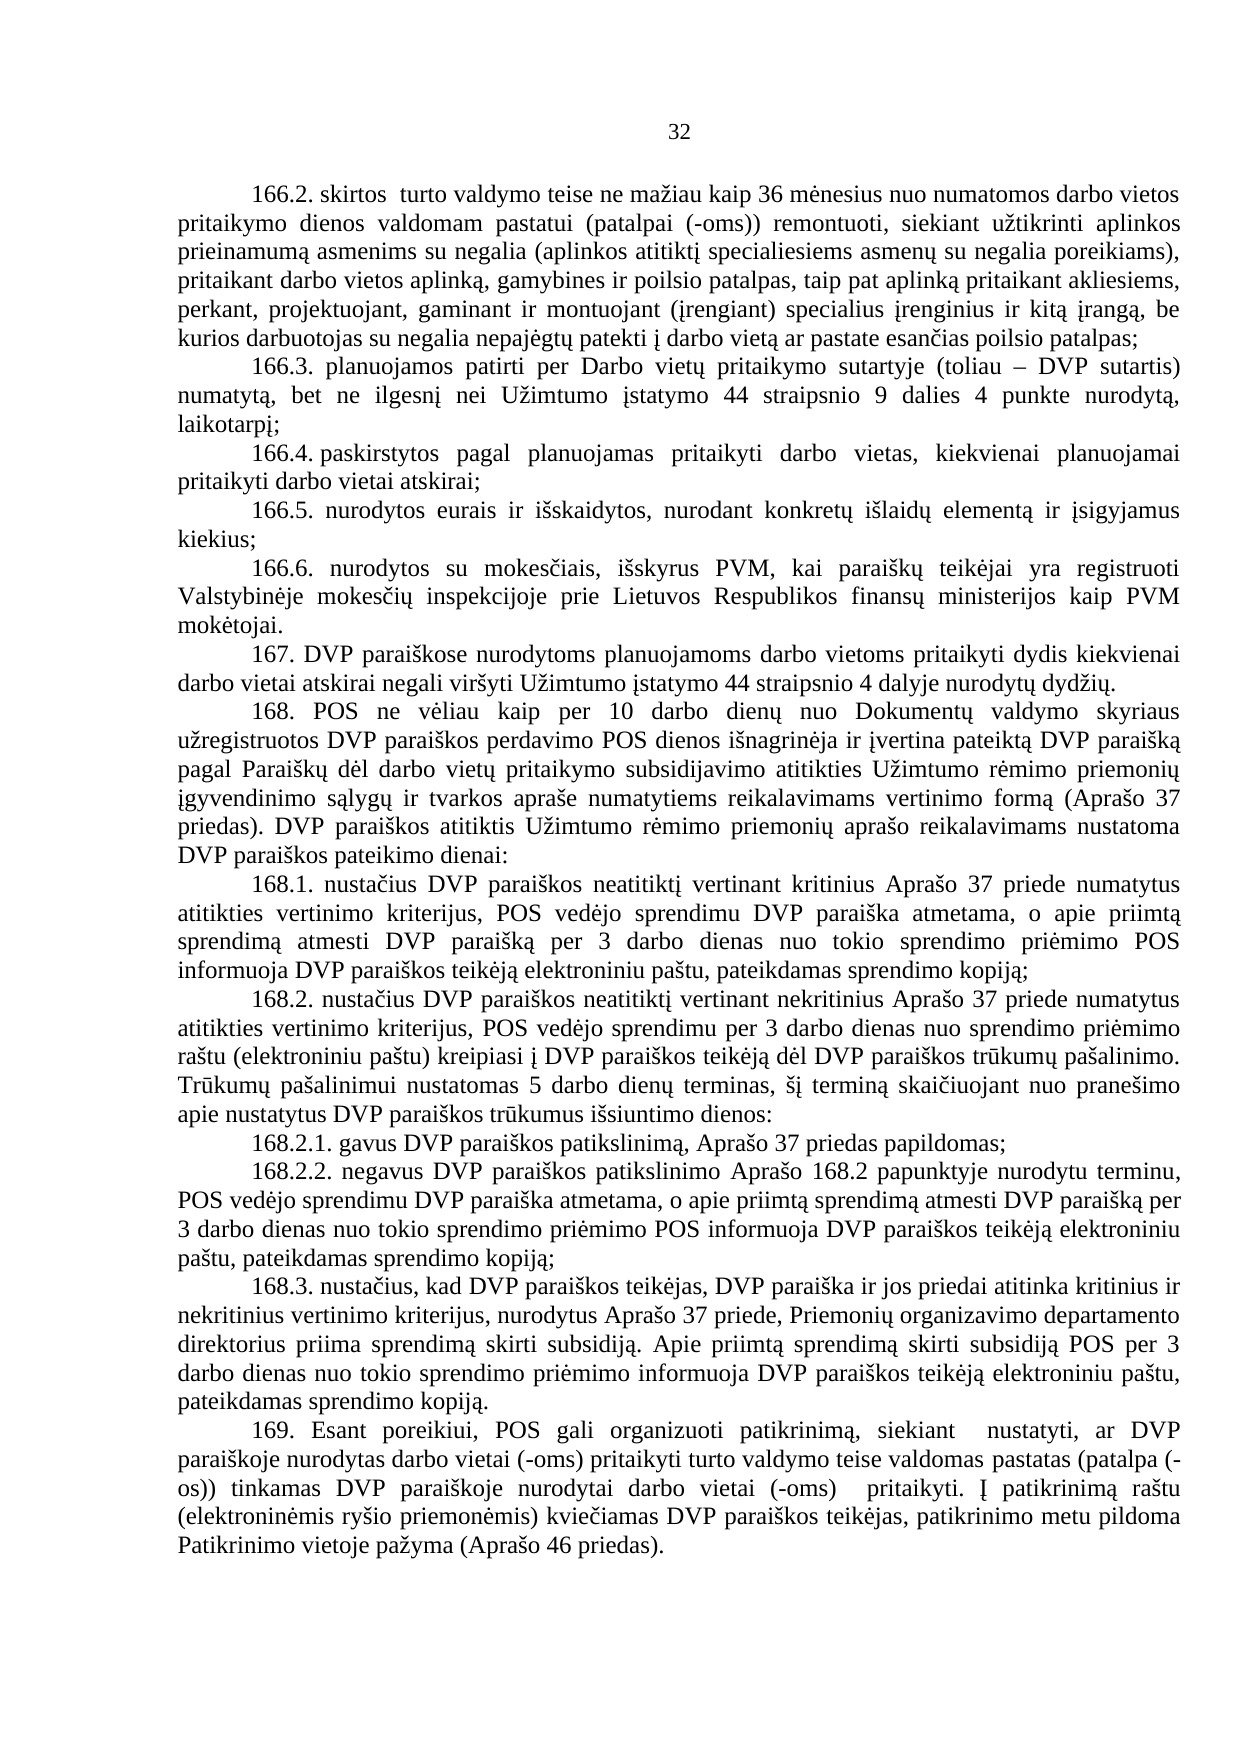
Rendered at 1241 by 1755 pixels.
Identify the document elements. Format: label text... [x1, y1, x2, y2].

text 166.4. paskirstytos pagal planuojamas pritaikyti darbo vietas, kiekvienai planuojamai pritaikyti darbo vietai atskirai; [177, 438, 1181, 495]
text 167. DVP paraiškose nurodytoms planuojamoms darbo vietoms pritaikyti dydis kiekvienai darbo vietai atskirai negali viršyti Užimtumo įstatymo 44 straipsnio 4 dalyje nurodytų dydžių. [177, 639, 1181, 696]
text 168.2. nustačius DVP paraiškos neatitiktį vertinant nekritinius Aprašo 37 priede numatytus atitikties vertinimo kriterijus, POS vedėjo sprendimu per 3 darbo dienas nuo sprendimo priėmimo raštu (elektroniniu paštu) kreipiasi į DVP paraiškos teikėją dėl DVP paraiškos trūkumų pašalinimo. Trūkumų pašalinimui nustatomas 5 darbo dienų terminas, šį terminą skaičiuojant nuo pranešimo apie nustatytus DVP paraiškos trūkumus išsiuntimo dienos: [177, 984, 1181, 1128]
text 168.2.2. negavus DVP paraiškos patikslinimo Aprašo 168.2 papunktyje nurodytu terminu, POS vedėjo sprendimu DVP paraiška atmetama, o apie priimtą sprendimą atmesti DVP paraišką per 3 darbo dienas nuo tokio sprendimo priėmimo POS informuoja DVP paraiškos teikėją elektroniniu paštu, pateikdamas sprendimo kopiją; [177, 1156, 1181, 1271]
text 168.2.1. gavus DVP paraiškos patikslinimą, Aprašo 37 priedas papildomas; [177, 1128, 1181, 1156]
text 168.1. nustačius DVP paraiškos neatitiktį vertinant kritinius Aprašo 37 priede numatytus atitikties vertinimo kriterijus, POS vedėjo sprendimu DVP paraiška atmetama, o apie priimtą sprendimą atmesti DVP paraišką per 3 darbo dienas nuo tokio sprendimo priėmimo POS informuoja DVP paraiškos teikėją elektroniniu paštu, pateikdamas sprendimo kopiją; [177, 869, 1181, 984]
text 166.3. planuojamos patirti per Darbo vietų pritaikymo sutartyje (toliau – DVP sutartis) numatytą, bet ne ilgesnį nei Užimtumo įstatymo 44 straipsnio 9 dalies 4 punkte nurodytą, laikotarpį; [177, 351, 1181, 438]
text 168. POS ne vėliau kaip per 10 darbo dienų nuo Dokumentų valdymo skyriaus užregistruotos DVP paraiškos perdavimo POS dienos išnagrinėja ir įvertina pateiktą DVP paraišką pagal Paraiškų dėl darbo vietų pritaikymo subsidijavimo atitikties Užimtumo rėmimo priemonių įgyvendinimo sąlygų ir tvarkos apraše numatytiems reikalavimams vertinimo formą (Aprašo 37 priedas). DVP paraiškos atitiktis Užimtumo rėmimo priemonių aprašo reikalavimams nustatoma DVP paraiškos pateikimo dienai: [177, 696, 1181, 869]
text 166.6. nurodytos su mokesčiais, išskyrus PVM, kai paraiškų teikėjai yra registruoti Valstybinėje mokesčių inspekcijoje prie Lietuvos Respublikos finansų ministerijos kaip PVM mokėtojai. [177, 553, 1181, 639]
text 169. Esant poreikiui, POS gali organizuoti patikrinimą, siekiant nustatyti, ar DVP paraiškoje nurodytas darbo vietai (-oms) pritaikyti turto valdymo teise valdomas pastatas (patalpa (-os)) tinkamas DVP paraiškoje nurodytai darbo vietai (-oms) pritaikyti. Į patikrinimą raštu (elektroninėmis ryšio priemonėmis) kviečiamas DVP paraiškos teikėjas, patikrinimo metu pildoma Patikrinimo vietoje pažyma (Aprašo 46 priedas). [177, 1415, 1181, 1559]
text 166.2. skirtos turto valdymo teise ne mažiau kaip 36 mėnesius nuo numatomos darbo vietos pritaikymo dienos valdomam pastatui (patalpai (-oms)) remontuoti, siekiant užtikrinti aplinkos prieinamumą asmenims su negalia (aplinkos atitiktį specialiesiems asmenų su negalia poreikiams), pritaikant darbo vietos aplinką, gamybines ir poilsio patalpas, taip pat aplinką pritaikant akliesiems, perkant, projektuojant, gaminant ir montuojant (įrengiant) specialius įrenginius ir kitą įrangą, be kurios darbuotojas su negalia nepajėgtų patekti į darbo vietą ar pastate esančias poilsio patalpas; [177, 179, 1181, 351]
text 166.5. nurodytos eurais ir išskaidytos, nurodant konkretų išlaidų elementą ir įsigyjamus kiekius; [177, 495, 1181, 553]
text 168.3. nustačius, kad DVP paraiškos teikėjas, DVP paraiška ir jos priedai atitinka kritinius ir nekritinius vertinimo kriterijus, nurodytus Aprašo 37 priede, Priemonių organizavimo departamento direktorius priima sprendimą skirti subsidiją. Apie priimtą sprendimą skirti subsidiją POS per 3 darbo dienas nuo tokio sprendimo priėmimo informuoja DVP paraiškos teikėją elektroniniu paštu, pateikdamas sprendimo kopiją. [177, 1271, 1181, 1415]
